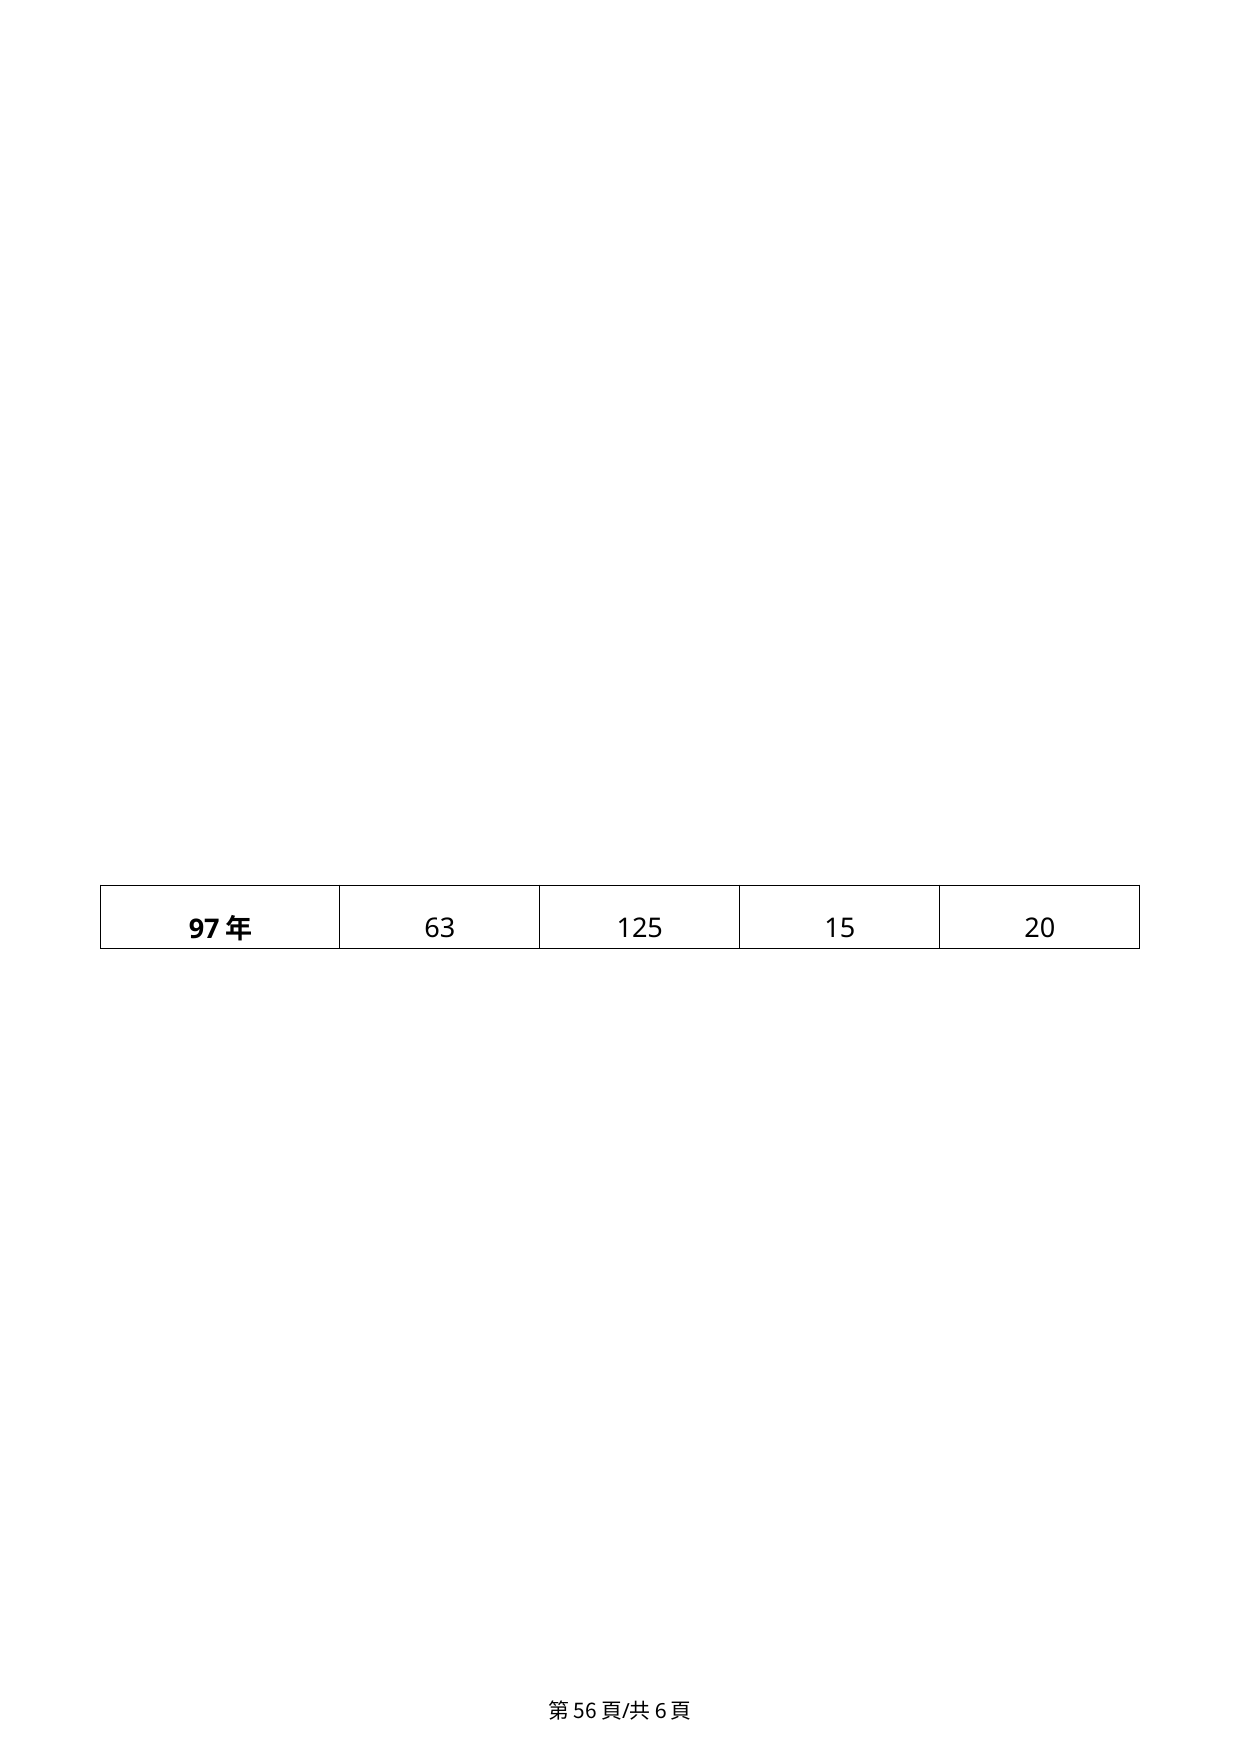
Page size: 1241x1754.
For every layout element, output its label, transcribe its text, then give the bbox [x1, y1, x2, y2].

table_cell 125 [540, 886, 739, 948]
table_cell 20 [940, 886, 1139, 948]
table_cell 97年 [101, 886, 339, 948]
table_cell 63 [340, 886, 539, 948]
table_cell 15 [740, 886, 939, 948]
